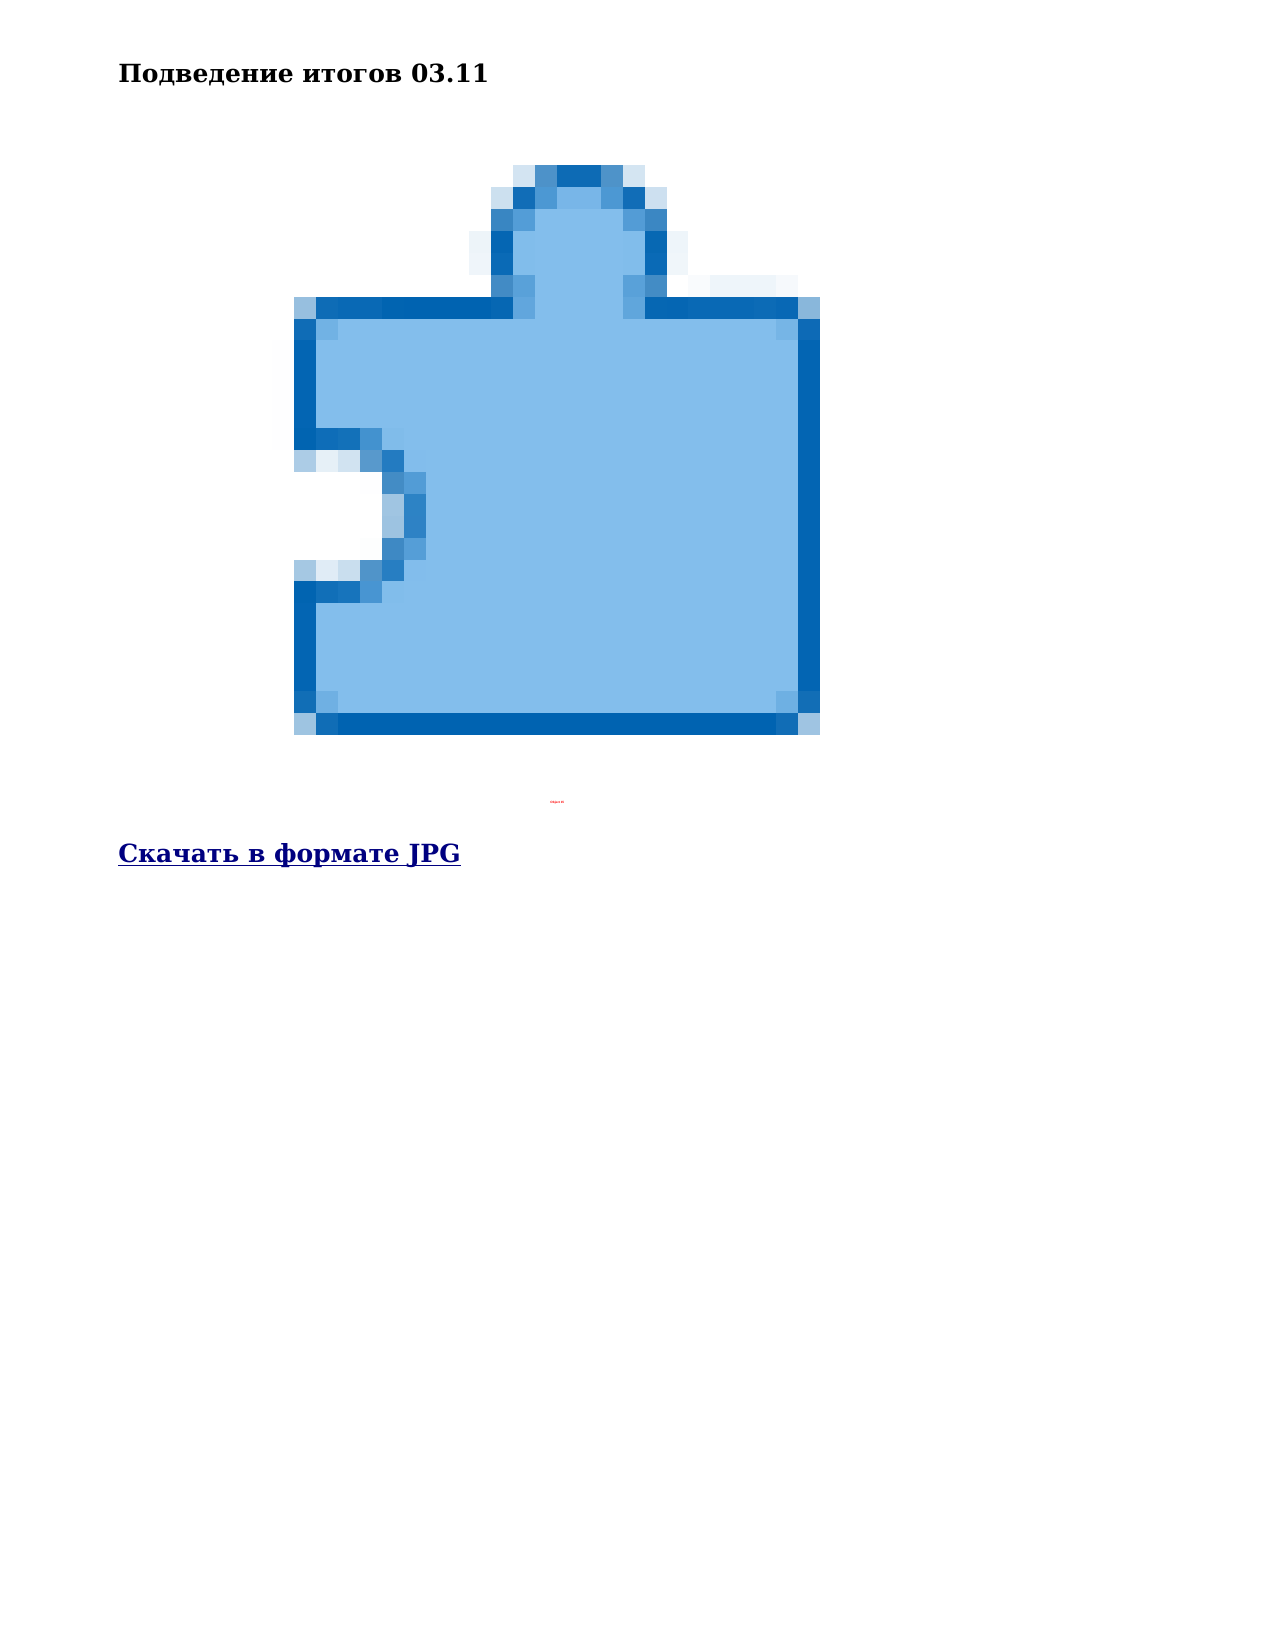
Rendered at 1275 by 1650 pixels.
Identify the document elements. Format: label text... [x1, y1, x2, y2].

subtitle Подведение итогов 03.11 [118, 59, 1216, 88]
text Скачать в формате JPG [118, 839, 1216, 869]
